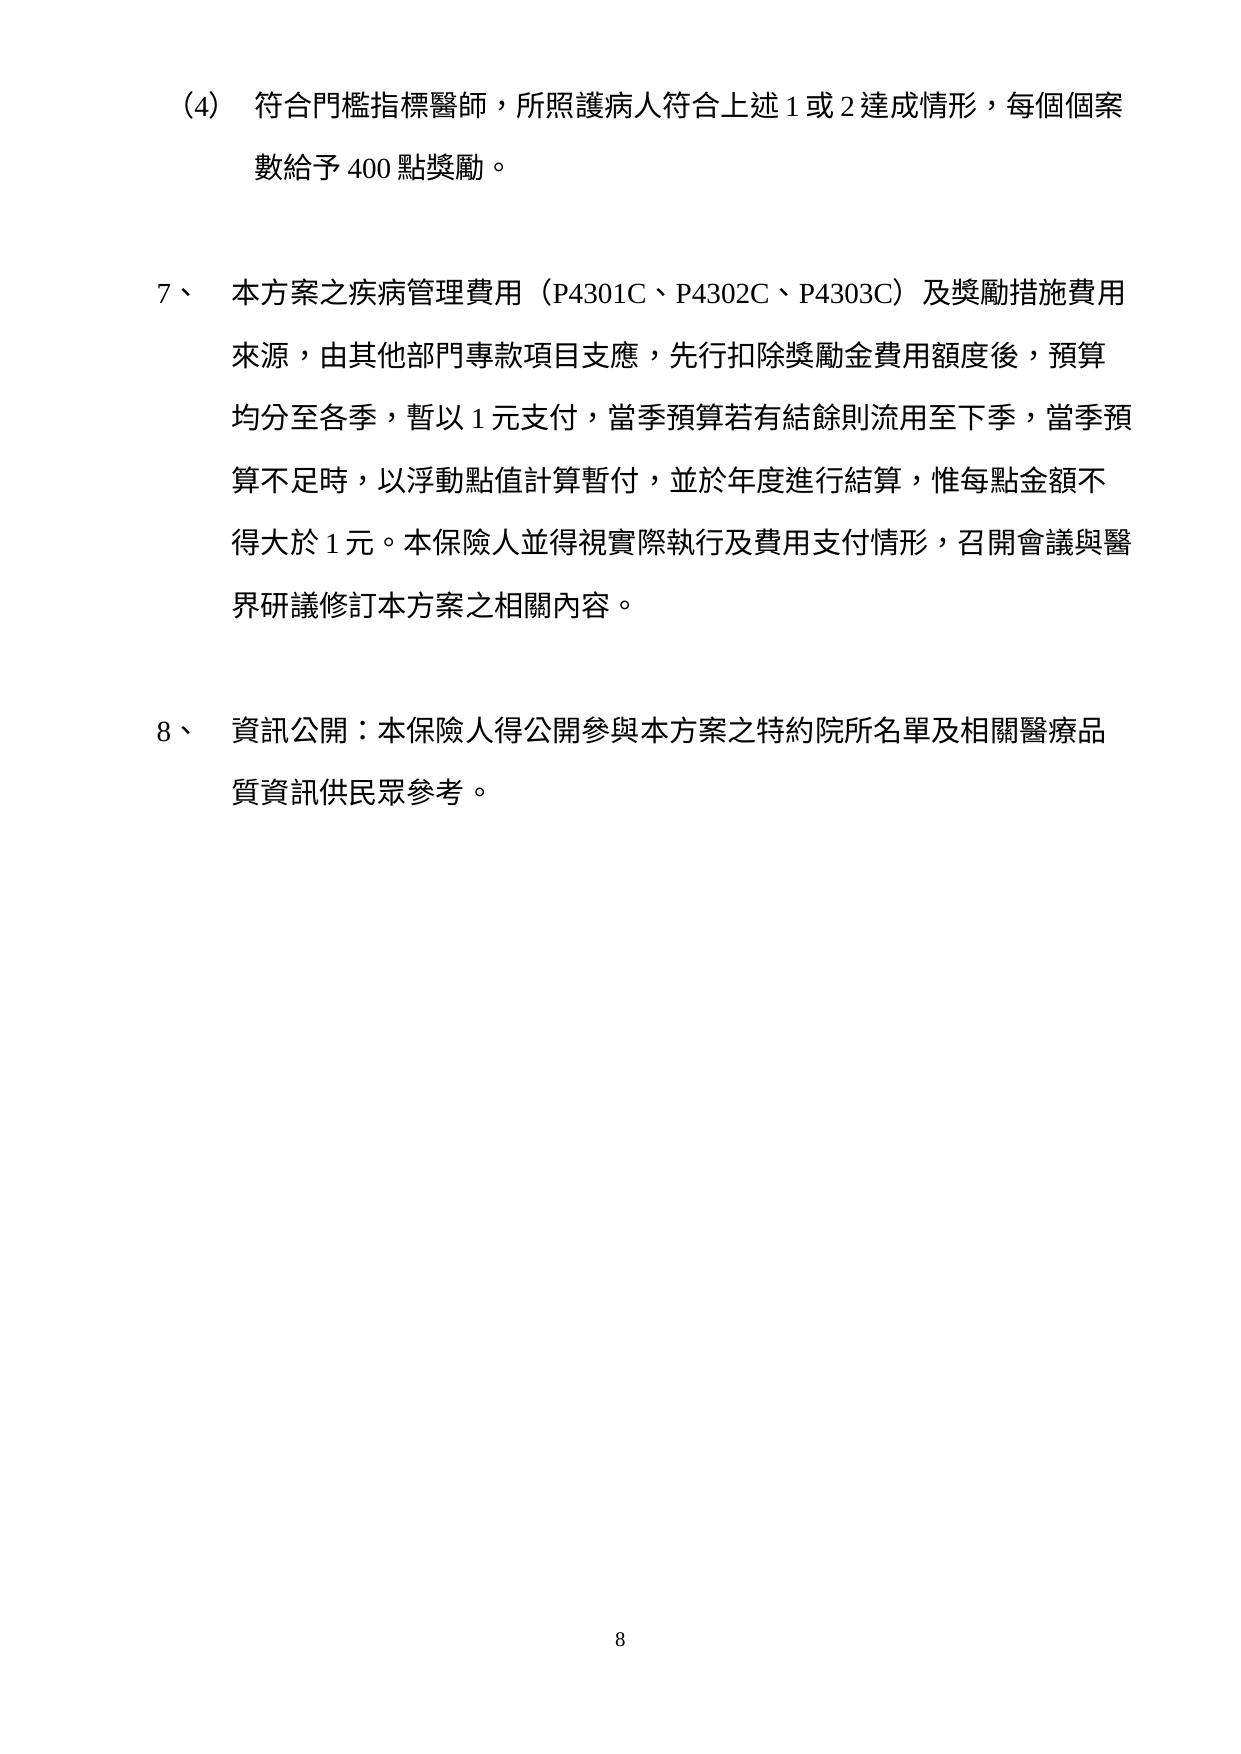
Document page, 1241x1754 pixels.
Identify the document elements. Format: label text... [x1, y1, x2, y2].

list 符合門檻指標醫師，所照護病人符合上述1或2達成情形，每個個案數給予400點獎勵。 [165, 62, 1134, 187]
list 資訊公開：本保險人得公開參與本方案之特約院所名單及相關醫療品質資訊供民眾參考。 [156, 687, 1134, 812]
list 本方案之疾病管理費用（P4301C、P4302C、P4303C）及獎勵措施費用來源，由其他部門專款項目支應，先行扣除獎勵金費用額度後，預算均分至各季，暫以1元支付，當季預算若有結餘則流用至下季，當季預算不足時，以浮動點值計算暫付，並於年度進行結算，惟每點金額不得大於1元。本保險人並得視實際執行及費用支付情形，召開會議與醫界研議修訂本方案之相關內容。 [156, 249, 1134, 624]
